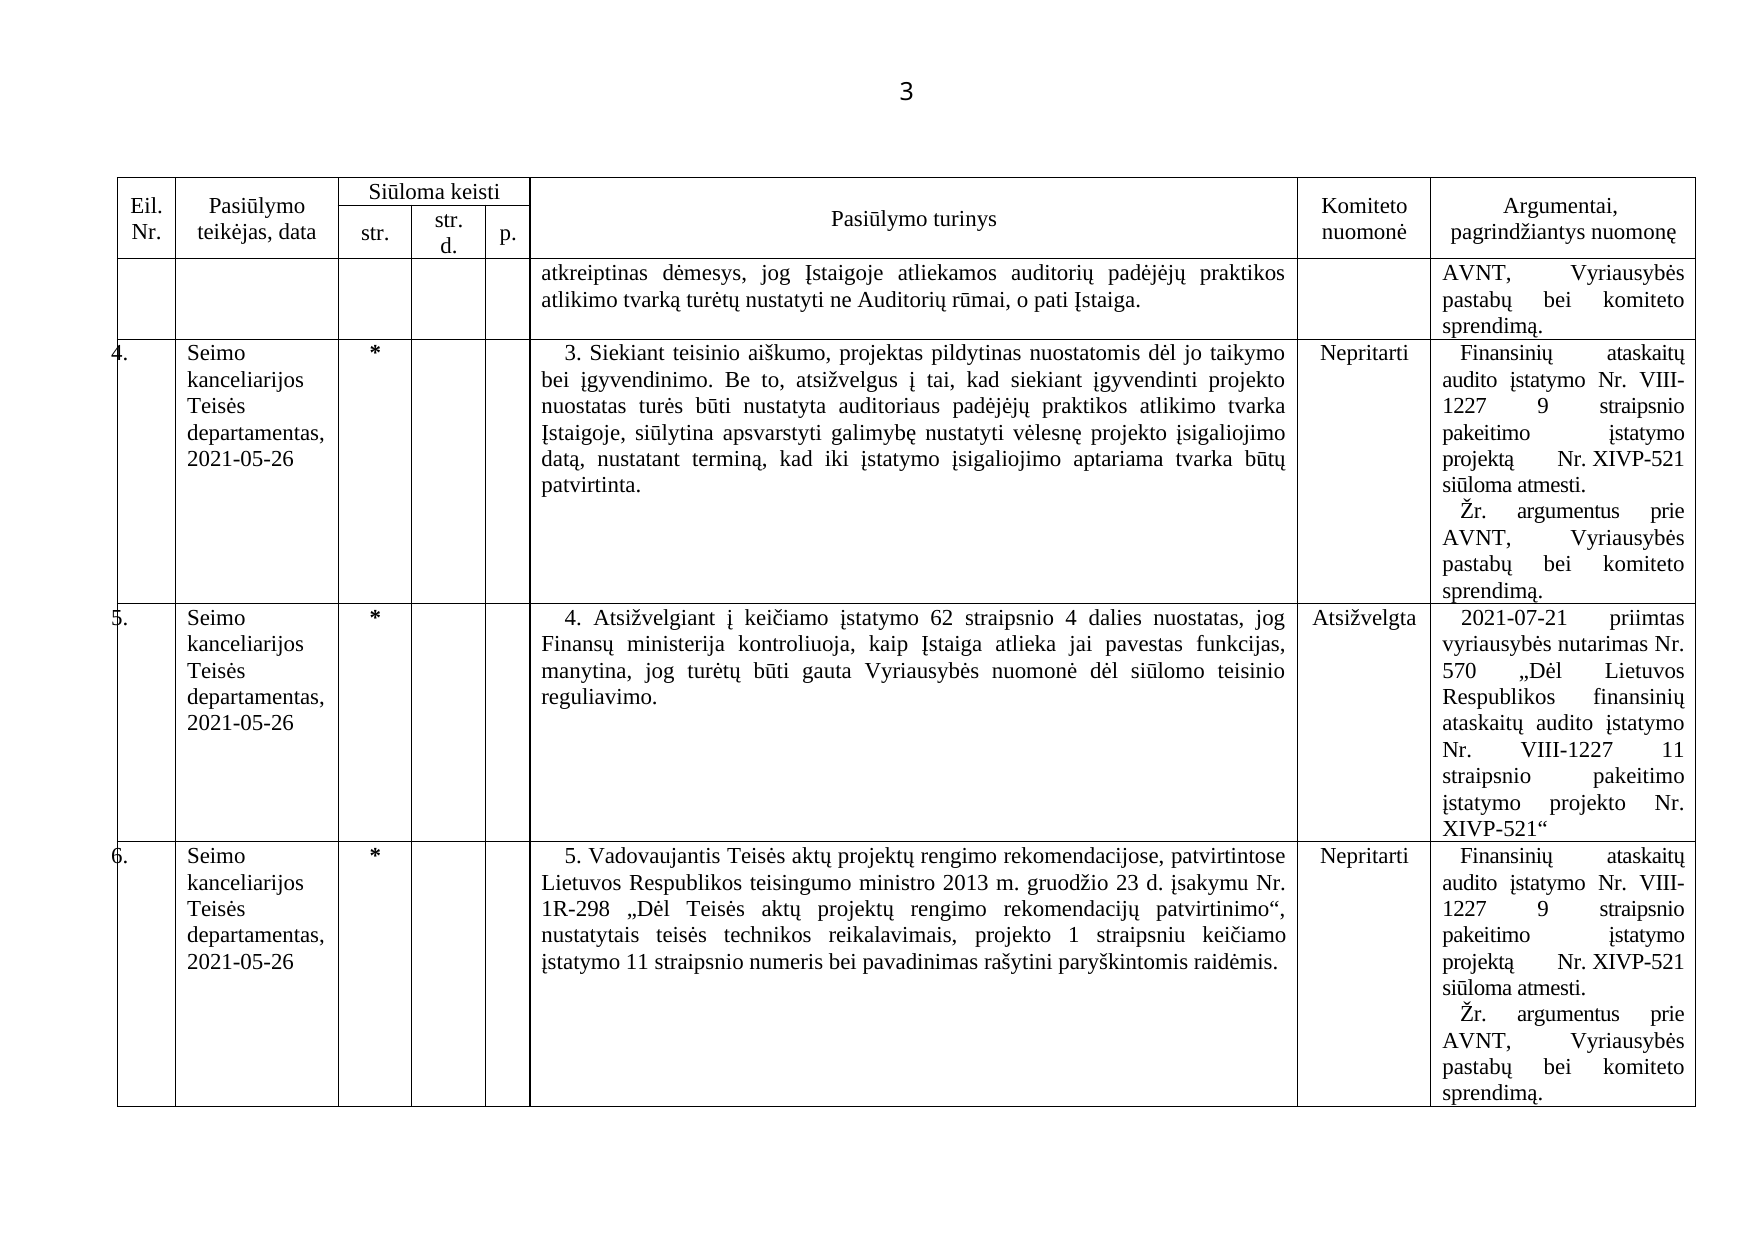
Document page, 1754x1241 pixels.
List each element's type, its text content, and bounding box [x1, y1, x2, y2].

table_cell [412, 604, 485, 841]
table_cell str. [339, 206, 411, 258]
table_cell p. [486, 206, 529, 258]
table_cell 5. Vadovaujantis Teisės aktų projektų rengimo rekomendacijose, patvirtintose Lietuvos Respublikos teisingumo ministro 2013 m. gruodžio 23 d. įsakymu Nr. 1R-298 „Dėl Teisės aktų projektų rengimo rekomendacijų patvirtinimo“, nustatytais teisės technikos reikalavimais, projekto 1 straipsniu keičiamo įstatymo 11 straipsnio numeris bei pavadinimas rašytini paryškintomis raidėmis. [531, 842, 1297, 1106]
table_cell Seimo kanceliarijos Teisės departamentas, 2021-05-26 [176, 340, 338, 603]
table_cell * [339, 842, 411, 1106]
table_cell [118, 259, 175, 338]
table_cell Nepritarti [1298, 340, 1430, 603]
table_header Pasiūlymo turinys [531, 178, 1297, 258]
table_cell [118, 340, 175, 603]
table_cell [486, 259, 529, 338]
table_cell 3. Siekiant teisinio aiškumo, projektas pildytinas nuostatomis dėl jo taikymo bei įgyvendinimo. Be to, atsižvelgus į tai, kad siekiant įgyvendinti projekto nuostatas turės būti nustatyta auditoriaus padėjėjų praktikos atlikimo tvarka Įstaigoje, siūlytina apsvarstyti galimybę nustatyti vėlesnę projekto įsigaliojimo datą, nustatant terminą, kad iki įstatymo įsigaliojimo aptariama tvarka būtų patvirtinta. [531, 340, 1297, 603]
table_cell Finansinių ataskaitų audito įstatymo Nr. VIII-1227 9 straipsnio pakeitimo įstatymo projektą Nr. XIVP-521 siūloma atmesti. Žr. argumentus prie AVNT, Vyriausybės pastabų bei komiteto sprendimą. [1431, 340, 1695, 603]
table_cell [412, 259, 485, 338]
table_cell 4. Atsižvelgiant į keičiamo įstatymo 62 straipsnio 4 dalies nuostatas, jog Finansų ministerija kontroliuoja, kaip Įstaiga atlieka jai pavestas funkcijas, manytina, jog turėtų būti gauta Vyriausybės nuomonė dėl siūlomo teisinio reguliavimo. [531, 604, 1297, 841]
table_header Siūloma keisti [339, 178, 529, 204]
table_header Argumentai, pagrindžiantys nuomonę [1431, 178, 1695, 258]
table_cell 2021-07-21 priimtas vyriausybės nutarimas Nr. 570 „Dėl Lietuvos Respublikos finansinių ataskaitų audito įstatymo Nr. VIII-1227 11 straipsnio pakeitimo įstatymo projekto Nr. XIVP-521“ [1431, 604, 1695, 841]
table_cell Finansinių ataskaitų audito įstatymo Nr. VIII-1227 9 straipsnio pakeitimo įstatymo projektą Nr. XIVP-521 siūloma atmesti. Žr. argumentus prie AVNT, Vyriausybės pastabų bei komiteto sprendimą. [1431, 842, 1695, 1106]
table_cell Seimo kanceliarijos Teisės departamentas, 2021-05-26 [176, 604, 338, 841]
table_cell Nepritarti [1298, 842, 1430, 1106]
table_cell * [339, 604, 411, 841]
table_cell [339, 259, 411, 338]
table_cell [176, 259, 338, 338]
table_cell [118, 842, 175, 1106]
table_cell [118, 604, 175, 841]
table_cell [486, 340, 529, 603]
table_cell [486, 604, 529, 841]
table_cell str. d. [412, 206, 485, 258]
table_header Pasiūlymo teikėjas, data [176, 178, 338, 258]
table_cell Atsižvelgta [1298, 604, 1430, 841]
table_header Komiteto nuomonė [1298, 178, 1430, 258]
table_cell [412, 340, 485, 603]
table_cell atkreiptinas dėmesys, jog Įstaigoje atliekamos auditorių padėjėjų praktikos atlikimo tvarką turėtų nustatyti ne Auditorių rūmai, o pati Įstaiga. [531, 259, 1297, 338]
table_cell Seimo kanceliarijos Teisės departamentas, 2021-05-26 [176, 842, 338, 1106]
table_cell AVNT, Vyriausybės pastabų bei komiteto sprendimą. [1431, 259, 1695, 338]
table_cell [412, 842, 485, 1106]
table_cell [1298, 259, 1430, 338]
table_cell * [339, 340, 411, 603]
table_header Eil. Nr. [118, 178, 175, 258]
table_cell [486, 842, 529, 1106]
